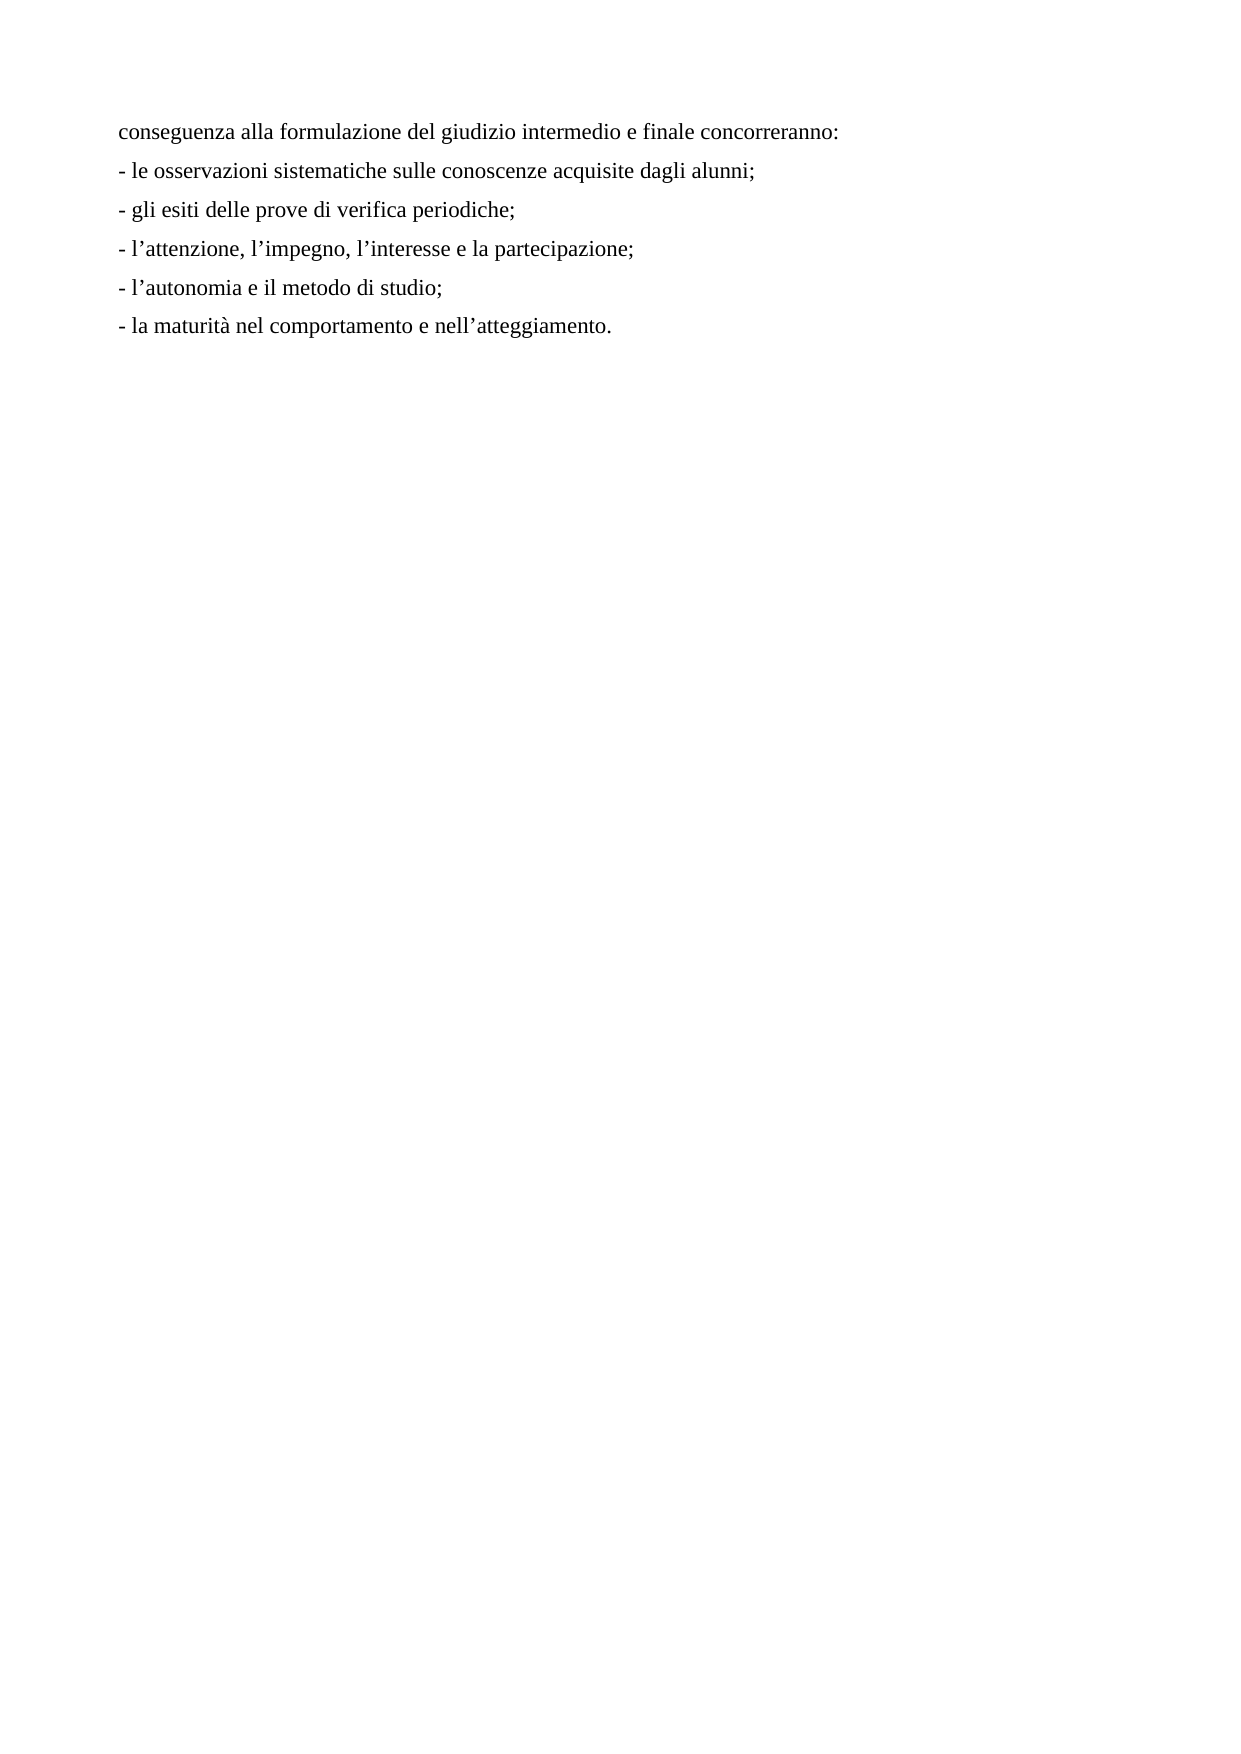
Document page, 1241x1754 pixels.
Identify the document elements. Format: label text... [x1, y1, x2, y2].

text - l’attenzione, l’impegno, l’interesse e la partecipazione; [118, 235, 1122, 261]
text - la maturità nel comportamento e nell’atteggiamento. [118, 312, 1122, 339]
text - gli esiti delle prove di verifica periodiche; [118, 196, 1122, 222]
text conseguenza alla formulazione del giudizio intermedio e finale concorreranno: [118, 118, 1122, 144]
text - le osservazioni sistematiche sulle conoscenze acquisite dagli alunni; [118, 157, 1122, 183]
text - l’autonomia e il metodo di studio; [118, 273, 1122, 300]
